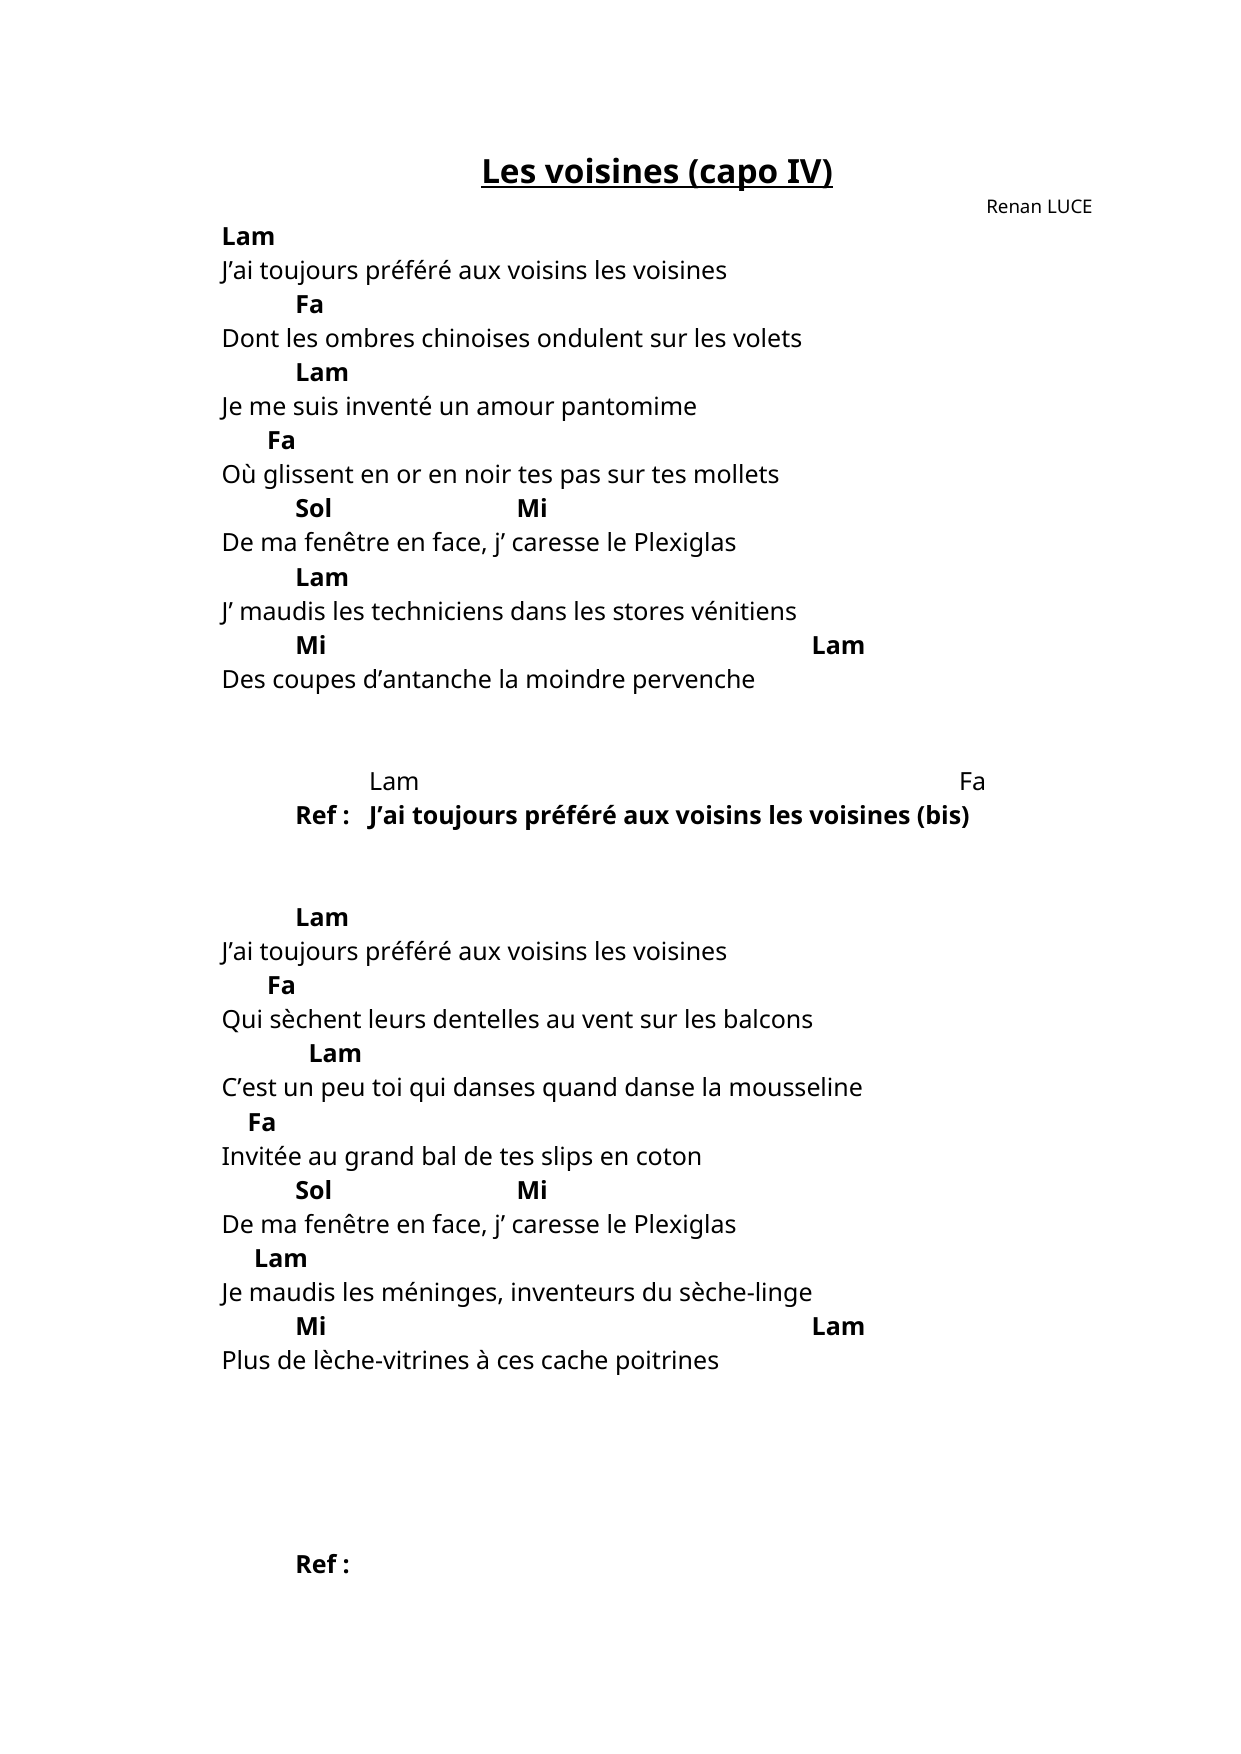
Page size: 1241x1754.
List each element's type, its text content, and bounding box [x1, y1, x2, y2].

text Invitée au grand bal de tes slips en coton [221, 1138, 1092, 1172]
text J’ai toujours préféré aux voisins les voisines [221, 934, 1092, 968]
text Ref : J’ai toujours préféré aux voisins les voisines (bis) [221, 798, 1092, 832]
text Fa [221, 1104, 1092, 1138]
text De ma fenêtre en face, j’ caresse le Plexiglas [221, 525, 1092, 559]
text Ref : [148, 1547, 1092, 1581]
text Fa [221, 423, 1092, 457]
text Qui sèchent leurs dentelles au vent sur les balcons [221, 1002, 1092, 1036]
text Fa [221, 968, 1092, 1002]
text Lam [221, 1036, 1092, 1070]
text Sol Mi [221, 1172, 1092, 1206]
text De ma fenêtre en face, j’ caresse le Plexiglas [221, 1206, 1092, 1240]
text Je maudis les méninges, inventeurs du sèche-linge [221, 1274, 1092, 1308]
text Lam [221, 1240, 1092, 1274]
text Fa [221, 287, 1092, 321]
text Je me suis inventé un amour pantomime [221, 389, 1092, 423]
text Des coupes d’antanche la moindre pervenche [148, 661, 1092, 695]
text C’est un peu toi qui danses quand danse la mousseline [221, 1070, 1092, 1104]
text Lam Fa [148, 763, 1092, 798]
text Renan LUCE [221, 193, 1092, 218]
text J’ maudis les techniciens dans les stores vénitiens [221, 593, 1092, 627]
text Lam [221, 355, 1092, 389]
text Sol Mi [221, 491, 1092, 525]
text Dont les ombres chinoises ondulent sur les volets [221, 321, 1092, 355]
text Mi Lam [221, 1308, 1092, 1343]
text Les voisines (capo IV) [221, 148, 1092, 193]
text Mi Lam [221, 627, 1092, 661]
text J’ai toujours préféré aux voisins les voisines [221, 253, 1092, 287]
text Plus de lèche-vitrines à ces cache poitrines [221, 1343, 1092, 1377]
text Où glissent en or en noir tes pas sur tes mollets [221, 457, 1092, 491]
text Lam [221, 900, 1092, 934]
subtitle Lam [221, 218, 1092, 253]
text Lam [221, 559, 1092, 593]
